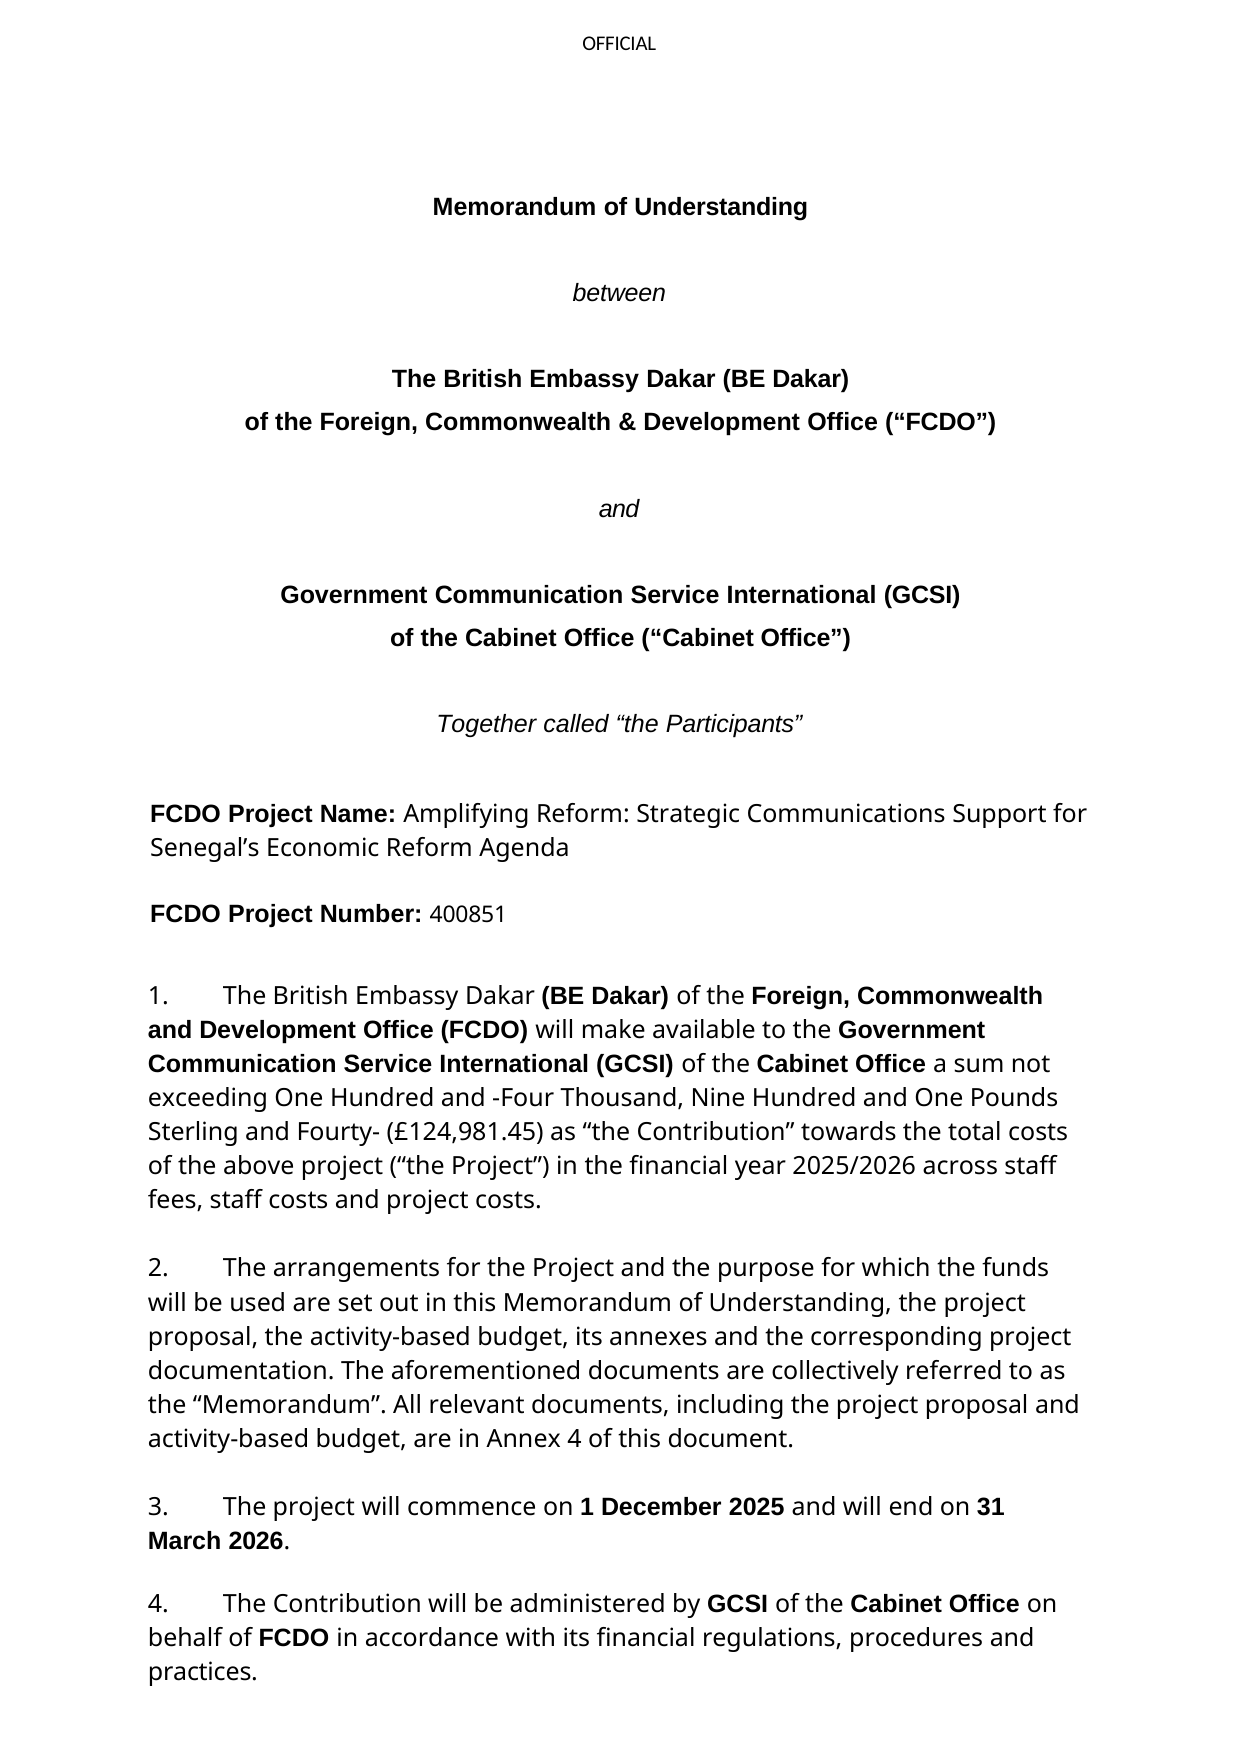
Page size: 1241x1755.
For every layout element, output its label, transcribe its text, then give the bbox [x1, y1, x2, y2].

text OFFICIAL [148, 30, 1090, 55]
text of the Foreign, Commonwealth & Development Office (“FCDO”) [150, 407, 1090, 436]
text FCDO Project Name: Amplifying Reform: Strategic Communications Support for Senegal’s Economic Reform Agenda [150, 796, 1093, 864]
text Together called “the Participants” [150, 709, 1090, 738]
subtitle Government Communication Service International (GCSI) [148, 580, 1093, 609]
list The arrangements for the Project and the purpose for which the funds will be used are set out in this Memorandum of Understanding, the project proposal, the activity-based budget, its annexes and the corresponding project documentation. The aforementioned documents are collectively referred to as the “Memorandum”. All relevant documents, including the project proposal and activity-based budget, are in Annex 4 of this document. [148, 1250, 1082, 1454]
text FCDO Project Number: 400851 [150, 898, 1093, 929]
list The project will commence on 1 December 2025 and will end on 31 March 2026. [148, 1489, 1057, 1557]
list The British Embassy Dakar (BE Dakar) of the Foreign, Commonwealth and Development Office (FCDO) will make available to the Government Communication Service International (GCSI) of the Cabinet Office a sum not exceeding One Hundred and -Four Thousand, Nine Hundred and One Pounds Sterling and Fourty- (£124,981.45) as “the Contribution” towards the total costs of the above project (“the Project”) in the financial year 2025/2026 across staff fees, staff costs and project costs. [148, 978, 1083, 1216]
subtitle The British Embassy Dakar (BE Dakar) [150, 364, 1090, 393]
text of the Cabinet Office (“Cabinet Office”) [150, 623, 1090, 652]
text between [148, 278, 1093, 307]
list The Contribution will be administered by GCSI of the Cabinet Office on behalf of FCDO in accordance with its financial regulations, procedures and practices. [148, 1586, 1061, 1688]
subtitle Memorandum of Understanding [150, 192, 1090, 220]
text and [148, 494, 1093, 522]
